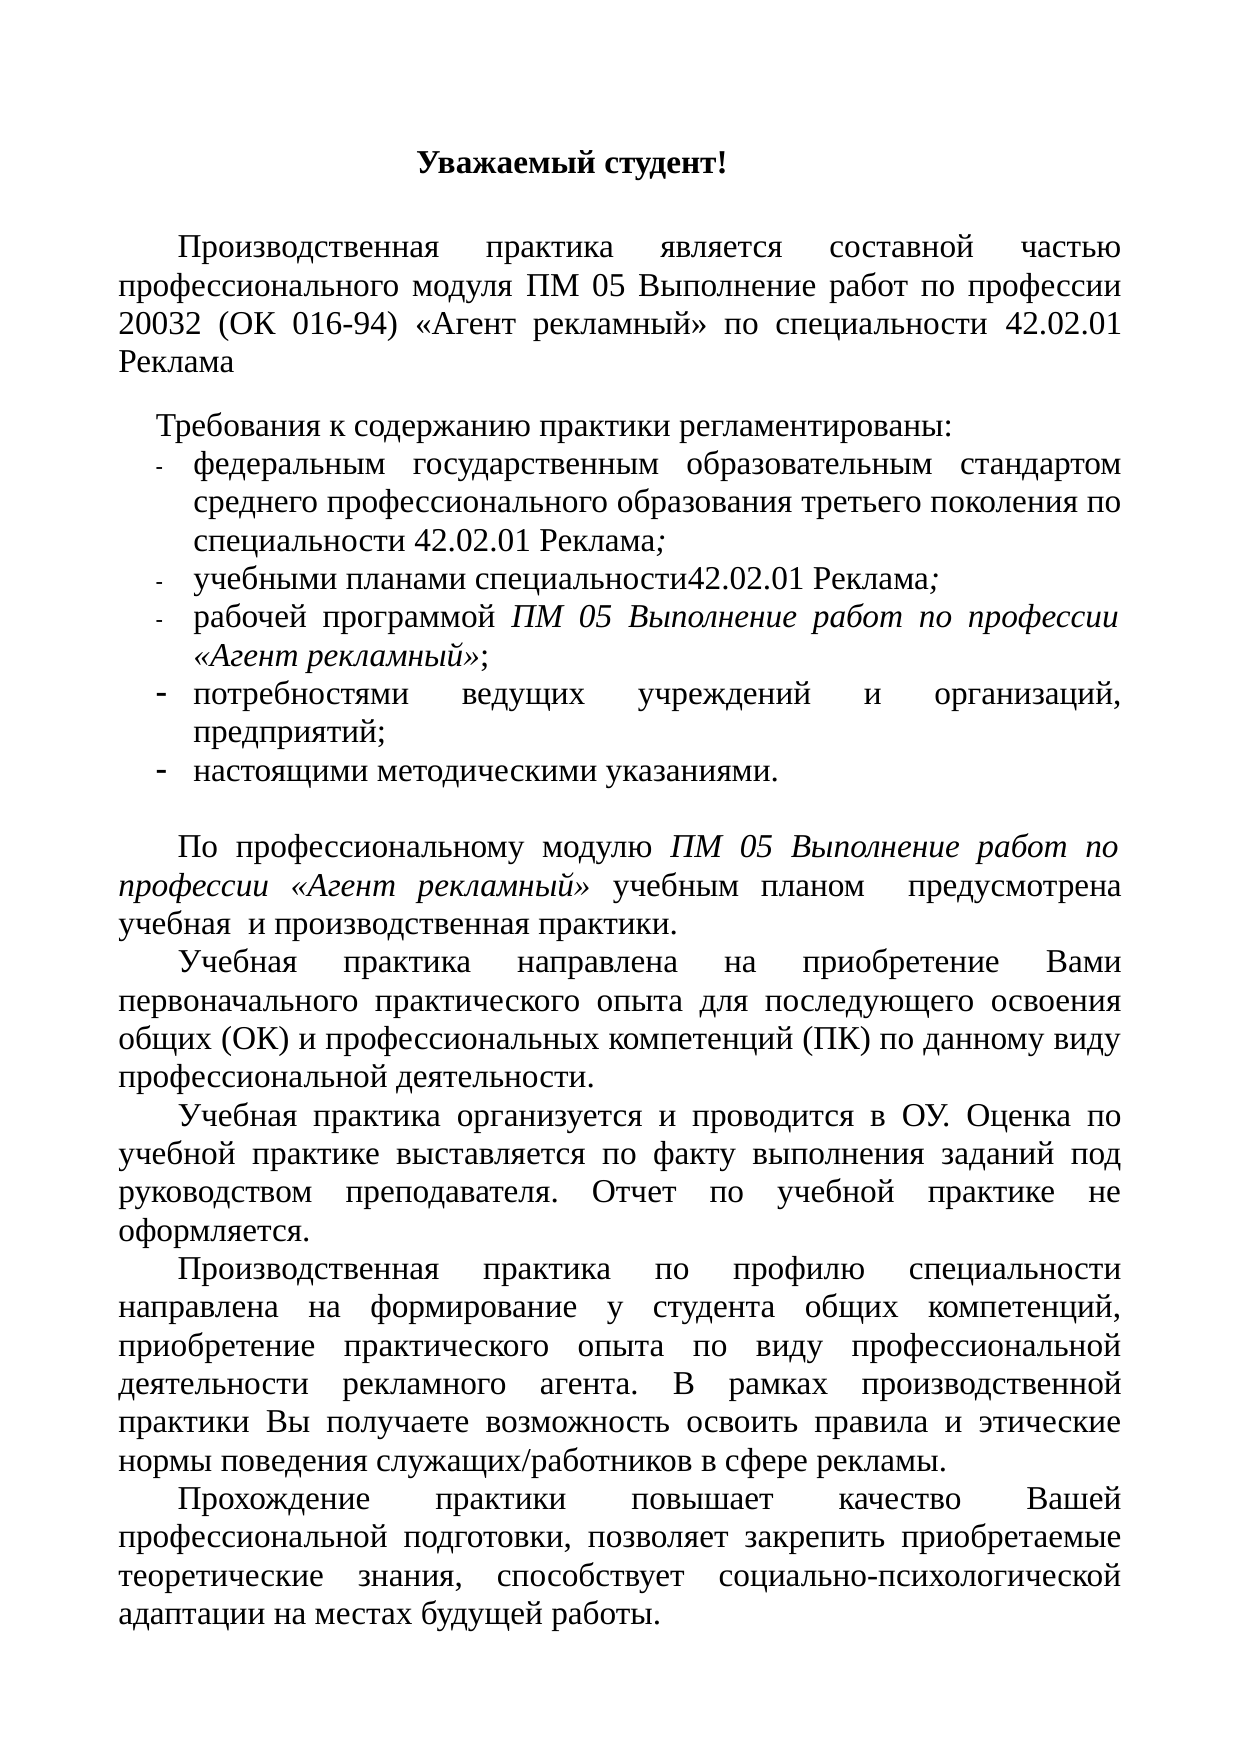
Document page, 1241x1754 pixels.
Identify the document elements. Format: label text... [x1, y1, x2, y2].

list потребностями ведущих учреждений и организаций, предприятий; [156, 673, 1122, 750]
list федеральным государственным образовательным стандартом среднего профессионального образования третьего поколения по специальности 42.02.01 Реклама; [156, 443, 1122, 558]
text Производственная практика является составной частью профессионального модуля ПМ 05 Выполнение работ по профессии 20032 (ОК 016-94) «Агент рекламный» по специальности 42.02.01 Реклама [118, 227, 1122, 380]
list настоящими методическими указаниями. [156, 750, 1122, 788]
text Производственная практика по профилю специальности направлена на формирование у студента общих компетенций, приобретение практического опыта по виду профессиональной деятельности рекламного агента. В рамках производственной практики Вы получаете возможность освоить правила и этические нормы поведения служащих/работников в сфере рекламы. [118, 1248, 1122, 1478]
text Уважаемый студент! [118, 142, 1025, 181]
text Прохождение практики повышает качество Вашей профессиональной подготовки, позволяет закрепить приобретаемые теоретические знания, способствует социально-психологической адаптации на местах будущей работы. [118, 1478, 1122, 1632]
list учебными планами специальности42.02.01 Реклама; [156, 558, 1122, 597]
text Требования к содержанию практики регламентированы: [118, 405, 1122, 443]
text По профессиональному модулю ПМ 05 Выполнение работ по профессии «Агент рекламный» учебным планом предусмотрена учебная и производственная практики. [118, 827, 1122, 942]
text Учебная практика направлена на приобретение Вами первоначального практического опыта для последующего освоения общих (ОК) и профессиональных компетенций (ПК) по данному виду профессиональной деятельности. [118, 942, 1122, 1095]
text Учебная практика организуется и проводится в ОУ. Оценка по учебной практике выставляется по факту выполнения заданий под руководством преподавателя. Отчет по учебной практике не оформляется. [118, 1095, 1122, 1248]
list рабочей программой ПМ 05 Выполнение работ по профессии «Агент рекламный»; [156, 597, 1122, 673]
